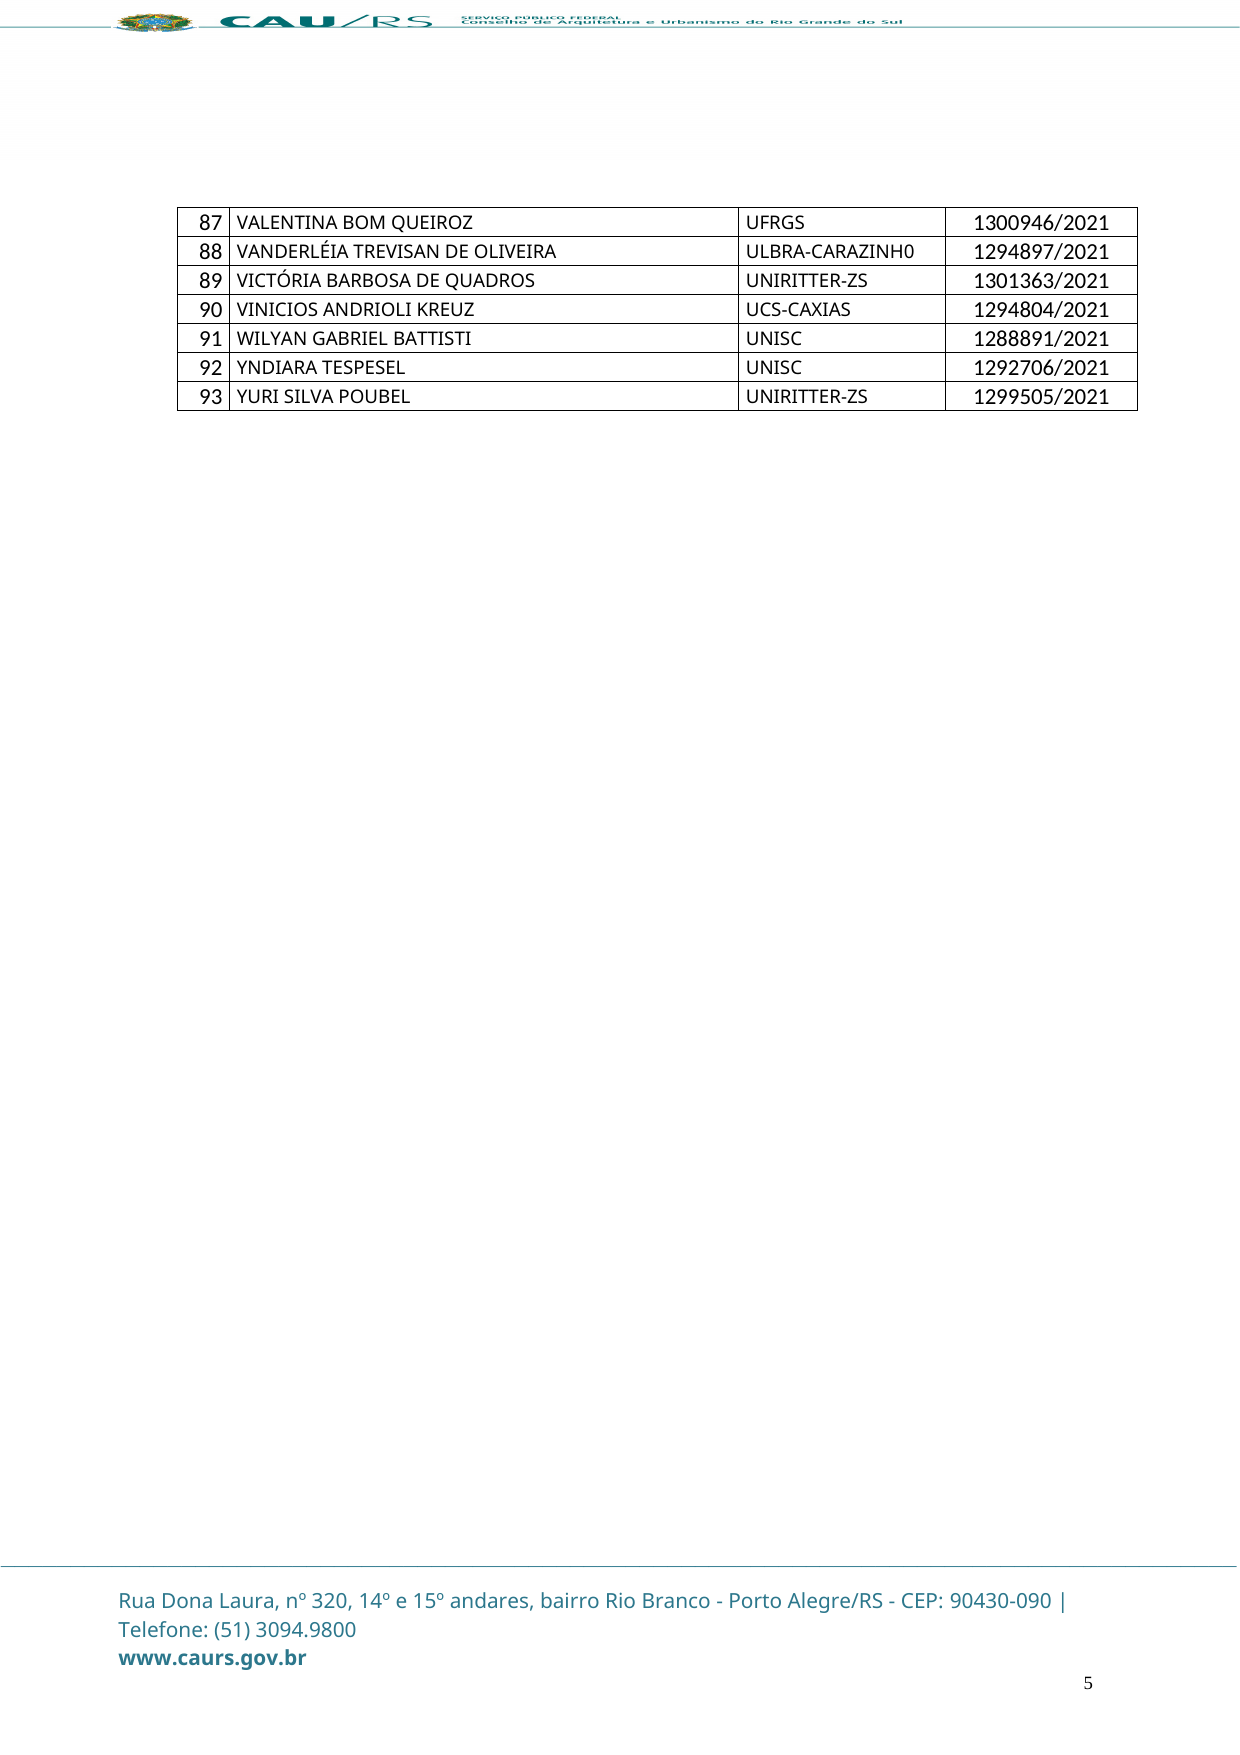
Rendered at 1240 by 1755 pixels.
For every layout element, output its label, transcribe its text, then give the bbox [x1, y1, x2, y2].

table_cell UNISC [739, 324, 945, 352]
table_cell 1292706/2021 [946, 353, 1137, 381]
table_cell ULBRA-CARAZINH0 [739, 237, 945, 265]
table_cell WILYAN GABRIEL BATTISTI [230, 324, 738, 352]
table_cell UCS-CAXIAS [739, 295, 945, 323]
table_cell 91 [178, 324, 229, 352]
table_cell 1301363/2021 [946, 266, 1137, 294]
table_cell 89 [178, 266, 229, 294]
table_cell VANDERLÉIA TREVISAN DE OLIVEIRA [230, 237, 738, 265]
table_cell VICTÓRIA BARBOSA DE QUADROS [230, 266, 738, 294]
table_cell UNIRITTER-ZS [739, 382, 945, 410]
table_cell 1288891/2021 [946, 324, 1137, 352]
table_cell 88 [178, 237, 229, 265]
table_cell UFRGS [739, 208, 945, 236]
table_cell 92 [178, 353, 229, 381]
table_cell 87 [178, 208, 229, 236]
table_cell 1300946/2021 [946, 208, 1137, 236]
table_cell 1294804/2021 [946, 295, 1137, 323]
table_cell YURI SILVA POUBEL [230, 382, 738, 410]
table_cell 1294897/2021 [946, 237, 1137, 265]
table_cell VINICIOS ANDRIOLI KREUZ [230, 295, 738, 323]
table_cell UNISC [739, 353, 945, 381]
table_cell UNIRITTER-ZS [739, 266, 945, 294]
table_cell 93 [178, 382, 229, 410]
table_cell VALENTINA BOM QUEIROZ [230, 208, 738, 236]
table_cell YNDIARA TESPESEL [230, 353, 738, 381]
table_cell 1299505/2021 [946, 382, 1137, 410]
table_cell 90 [178, 295, 229, 323]
